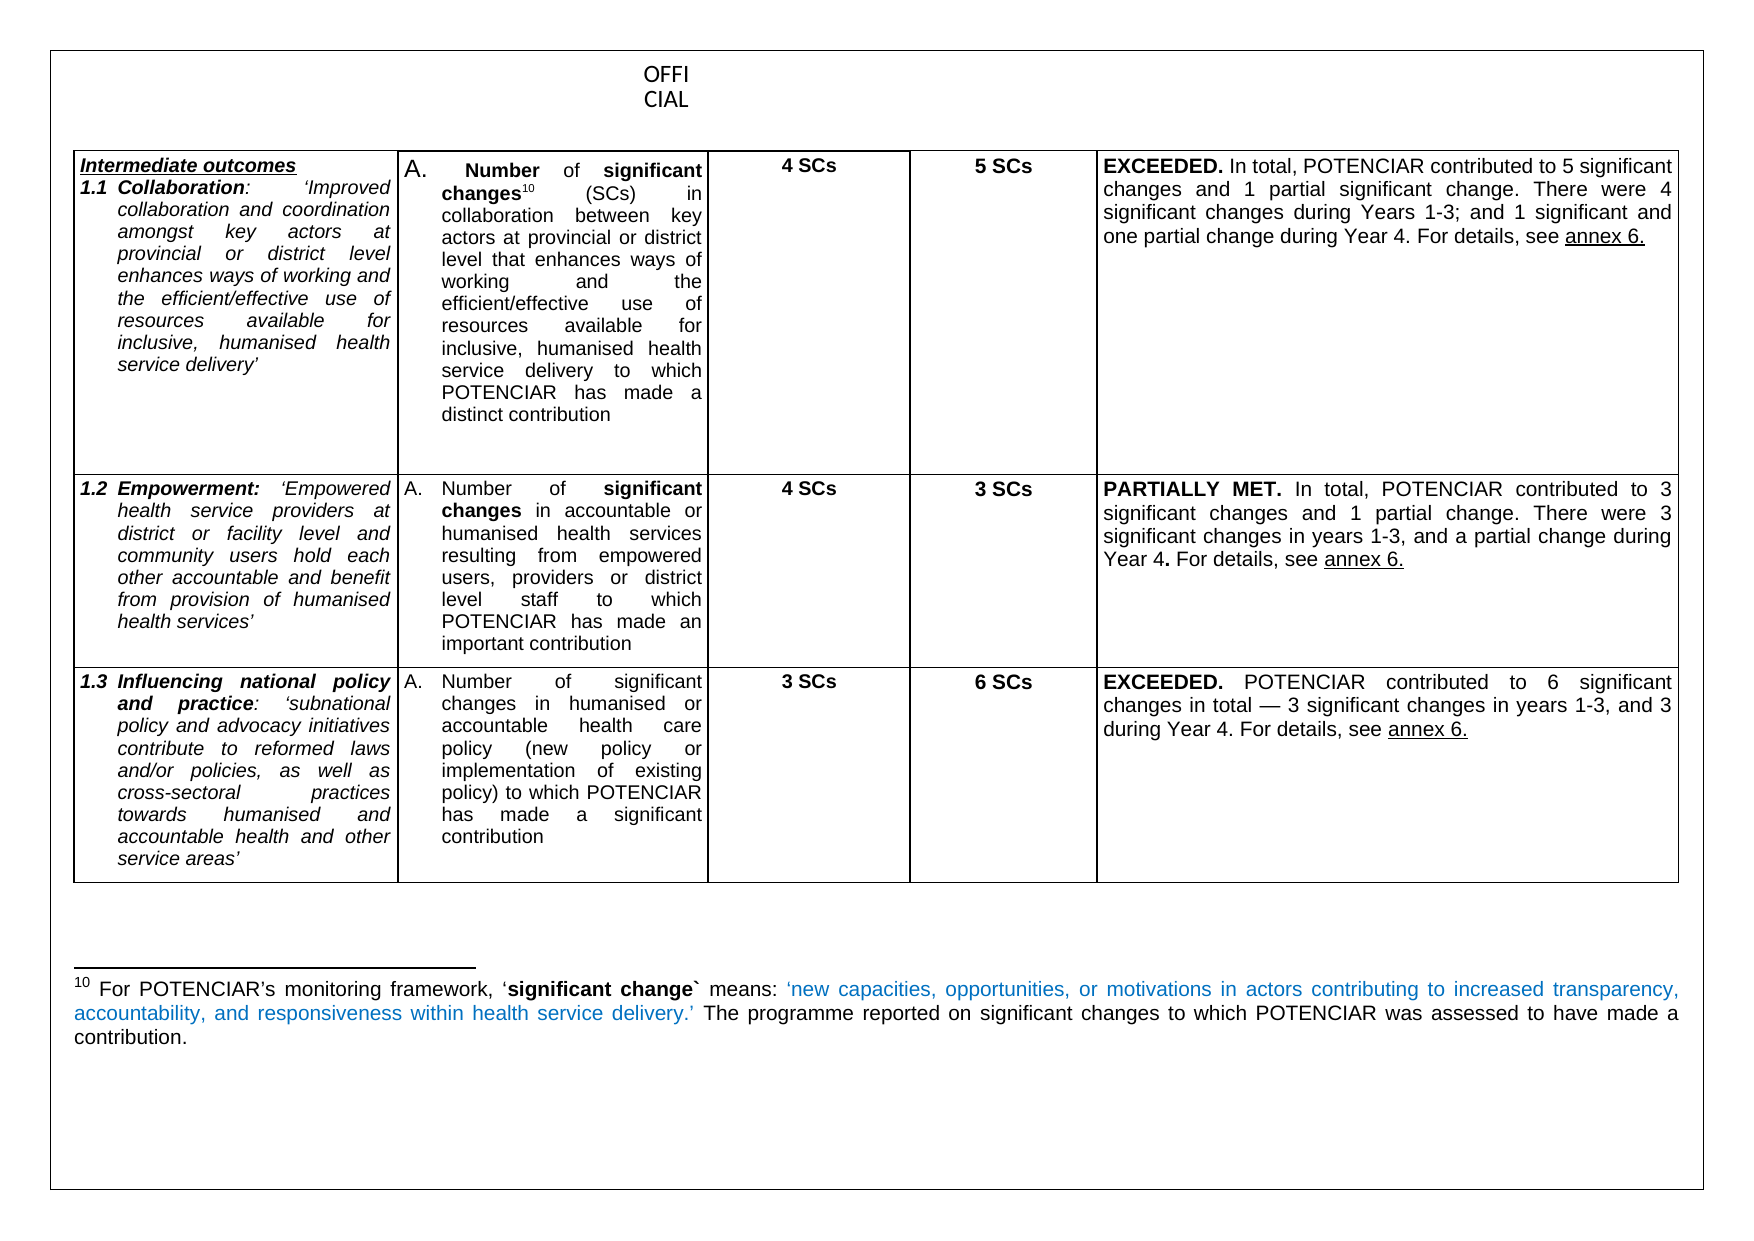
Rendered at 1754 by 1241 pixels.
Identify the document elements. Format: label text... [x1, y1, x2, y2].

table_cell 5 SCs [911, 151, 1096, 473]
table_cell 6 SCs [911, 668, 1096, 881]
table_cell Number of significant changes in accountable or humanised health services resulting from empowered users, providers or district level staff to which POTENCIAR has made an important contribution [399, 475, 707, 666]
table_cell 4 SCs [709, 475, 909, 666]
table_cell EXCEEDED. POTENCIAR contributed to 6 significant changes in total — 3 significant changes in years 1-3, and 3 during Year 4. For details, see annex 6. [1098, 668, 1678, 881]
table_cell Number of significant changes (SCs) in collaboration between key actors at provincial or district level that enhances ways of working and the efficient/effective use of resources available for inclusive, humanised health service delivery to which POTENCIAR has made a distinct contribution [399, 152, 707, 473]
table_cell Influencing national policy and practice: ‘subnational policy and advocacy initiatives contribute to reformed laws and/or policies, as well as cross-sectoral practices towards humanised and accountable health and other service areas’ [75, 668, 397, 881]
table_cell EXCEEDED. In total, POTENCIAR contributed to 5 significant changes and 1 partial significant change. There were 4 significant changes during Years 1-3; and 1 significant and one partial change during Year 4. For details, see annex 6. [1098, 151, 1678, 473]
table_cell Empowerment: ‘Empowered health service providers at district or facility level and community users hold each other accountable and benefit from provision of humanised health services’ [75, 475, 397, 666]
table_cell 3 SCs [911, 475, 1096, 666]
table_cell Number of significant changes in humanised or accountable health care policy (new policy or implementation of existing policy) to which POTENCIAR has made a significant contribution [399, 668, 707, 881]
table_cell 3 SCs [709, 668, 909, 881]
table_cell PARTIALLY MET. In total, POTENCIAR contributed to 3 significant changes and 1 partial change. There were 3 significant changes in years 1-3, and a partial change during Year 4. For details, see annex 6. [1098, 475, 1678, 666]
table_cell Intermediate outcomes Collaboration: ‘Improved collaboration and coordination amongst key actors at provincial or district level enhances ways of working and the efficient/effective use of resources available for inclusive, humanised health service delivery’ [75, 151, 397, 473]
table_cell 4 SCs [709, 152, 909, 473]
